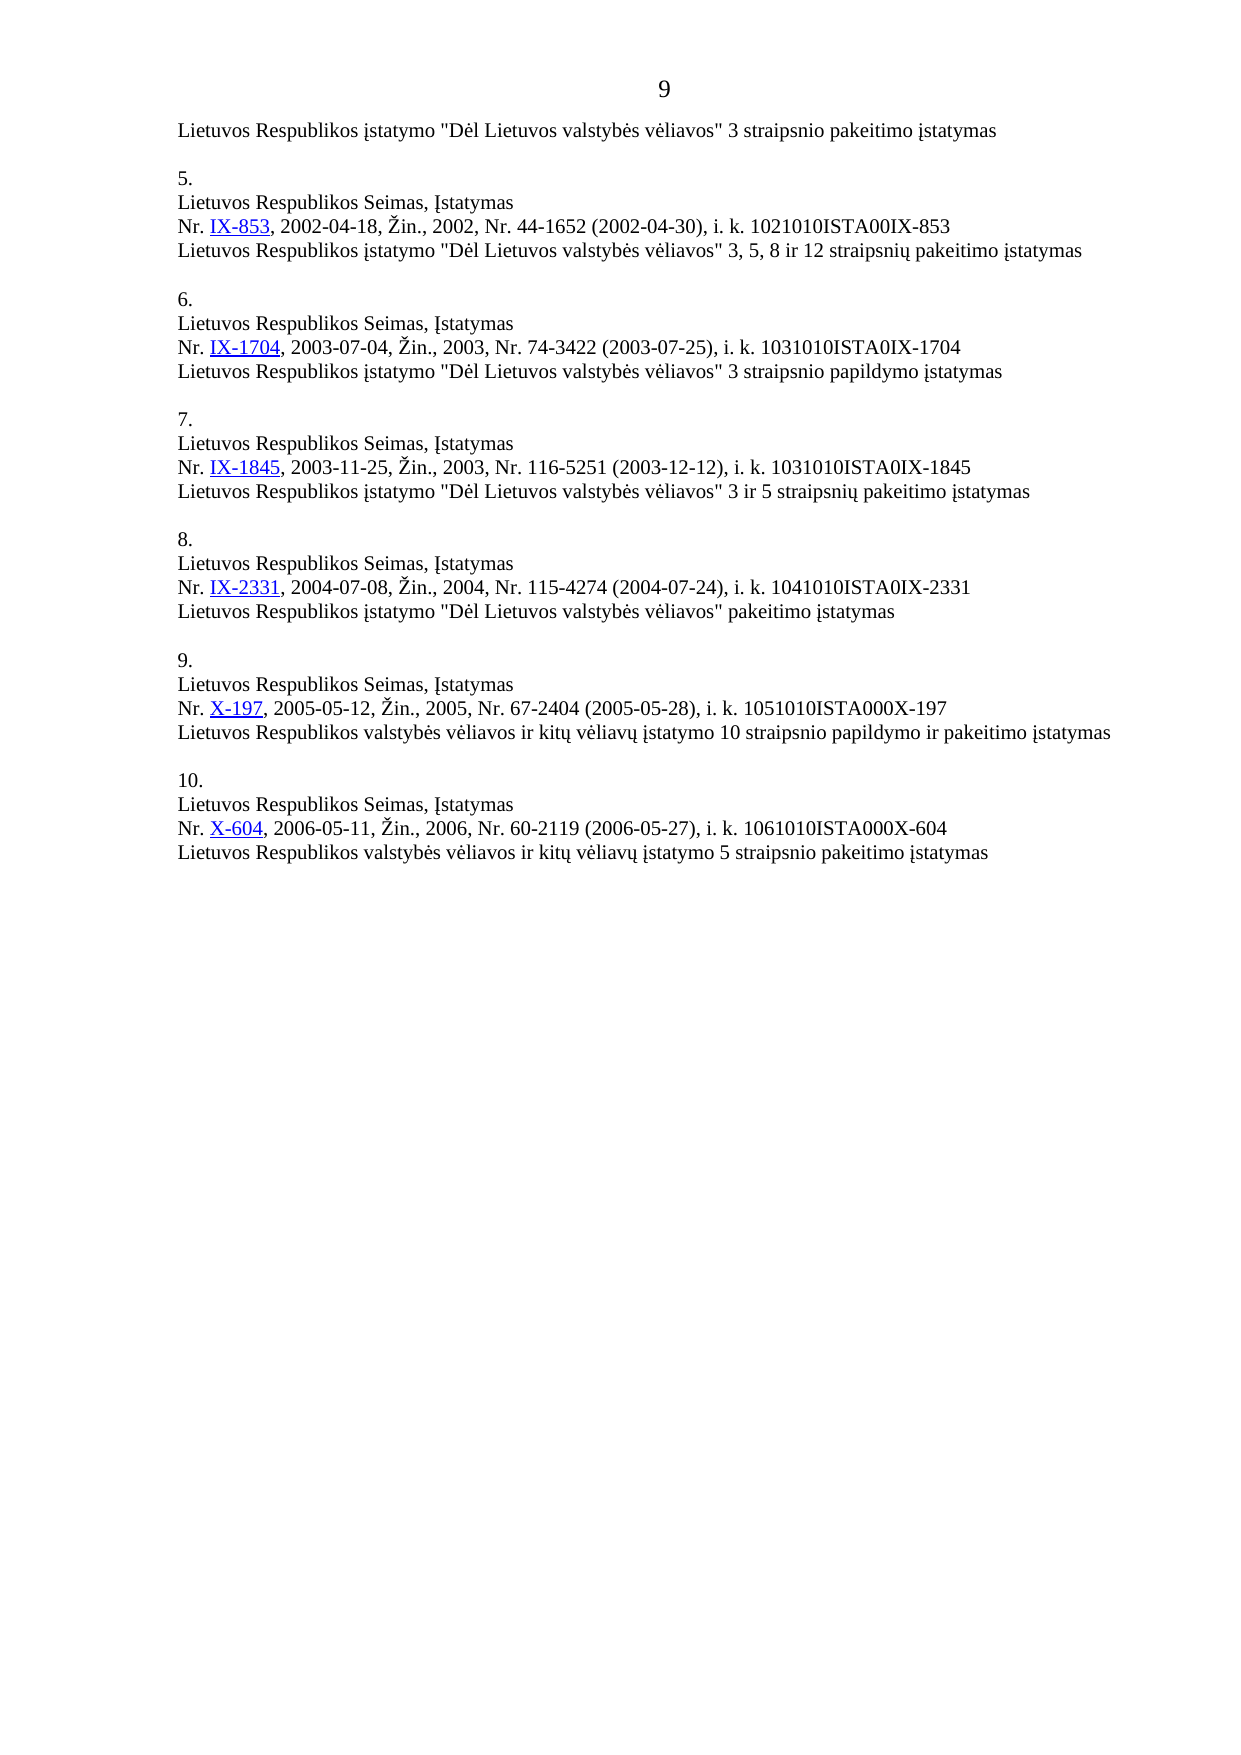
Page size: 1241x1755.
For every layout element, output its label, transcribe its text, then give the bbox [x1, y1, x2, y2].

text 7. [177, 407, 1152, 431]
text Lietuvos Respublikos valstybės vėliavos ir kitų vėliavų įstatymo 5 straipsnio pakeitimo įstatymas [177, 840, 1152, 864]
text Lietuvos Respublikos Seimas, Įstatymas [177, 311, 1152, 335]
text Lietuvos Respublikos įstatymo "Dėl Lietuvos valstybės vėliavos" 3 straipsnio pakeitimo įstatymas [177, 118, 1152, 142]
text 5. [177, 166, 1152, 190]
text Nr. X-197, 2005-05-12, Žin., 2005, Nr. 67-2404 (2005-05-28), i. k. 1051010ISTA000X-197 [177, 696, 1152, 720]
text Lietuvos Respublikos įstatymo "Dėl Lietuvos valstybės vėliavos" 3 straipsnio papildymo įstatymas [177, 359, 1152, 383]
text Lietuvos Respublikos įstatymo "Dėl Lietuvos valstybės vėliavos" 3, 5, 8 ir 12 straipsnių pakeitimo įstatymas [177, 238, 1152, 262]
text 6. [177, 287, 1152, 311]
text Lietuvos Respublikos Seimas, Įstatymas [177, 792, 1152, 816]
text Lietuvos Respublikos Seimas, Įstatymas [177, 431, 1152, 455]
text Lietuvos Respublikos įstatymo "Dėl Lietuvos valstybės vėliavos" pakeitimo įstatymas [177, 599, 1152, 623]
text Lietuvos Respublikos Seimas, Įstatymas [177, 190, 1152, 214]
text Nr. X-604, 2006-05-11, Žin., 2006, Nr. 60-2119 (2006-05-27), i. k. 1061010ISTA000X-604 [177, 816, 1152, 840]
text 9. [177, 647, 1152, 672]
text Lietuvos Respublikos Seimas, Įstatymas [177, 672, 1152, 696]
text Nr. IX-853, 2002-04-18, Žin., 2002, Nr. 44-1652 (2002-04-30), i. k. 1021010ISTA00IX-853 [177, 214, 1152, 238]
text Nr. IX-2331, 2004-07-08, Žin., 2004, Nr. 115-4274 (2004-07-24), i. k. 1041010ISTA0IX-2331 [177, 575, 1152, 599]
text Nr. IX-1845, 2003-11-25, Žin., 2003, Nr. 116-5251 (2003-12-12), i. k. 1031010ISTA0IX-1845 [177, 455, 1152, 479]
text Lietuvos Respublikos valstybės vėliavos ir kitų vėliavų įstatymo 10 straipsnio papildymo ir pakeitimo įstatymas [177, 720, 1152, 744]
text Nr. IX-1704, 2003-07-04, Žin., 2003, Nr. 74-3422 (2003-07-25), i. k. 1031010ISTA0IX-1704 [177, 335, 1152, 359]
text Lietuvos Respublikos įstatymo "Dėl Lietuvos valstybės vėliavos" 3 ir 5 straipsnių pakeitimo įstatymas [177, 479, 1152, 503]
text 10. [177, 768, 1152, 792]
text Lietuvos Respublikos Seimas, Įstatymas [177, 551, 1152, 575]
text 8. [177, 527, 1152, 551]
